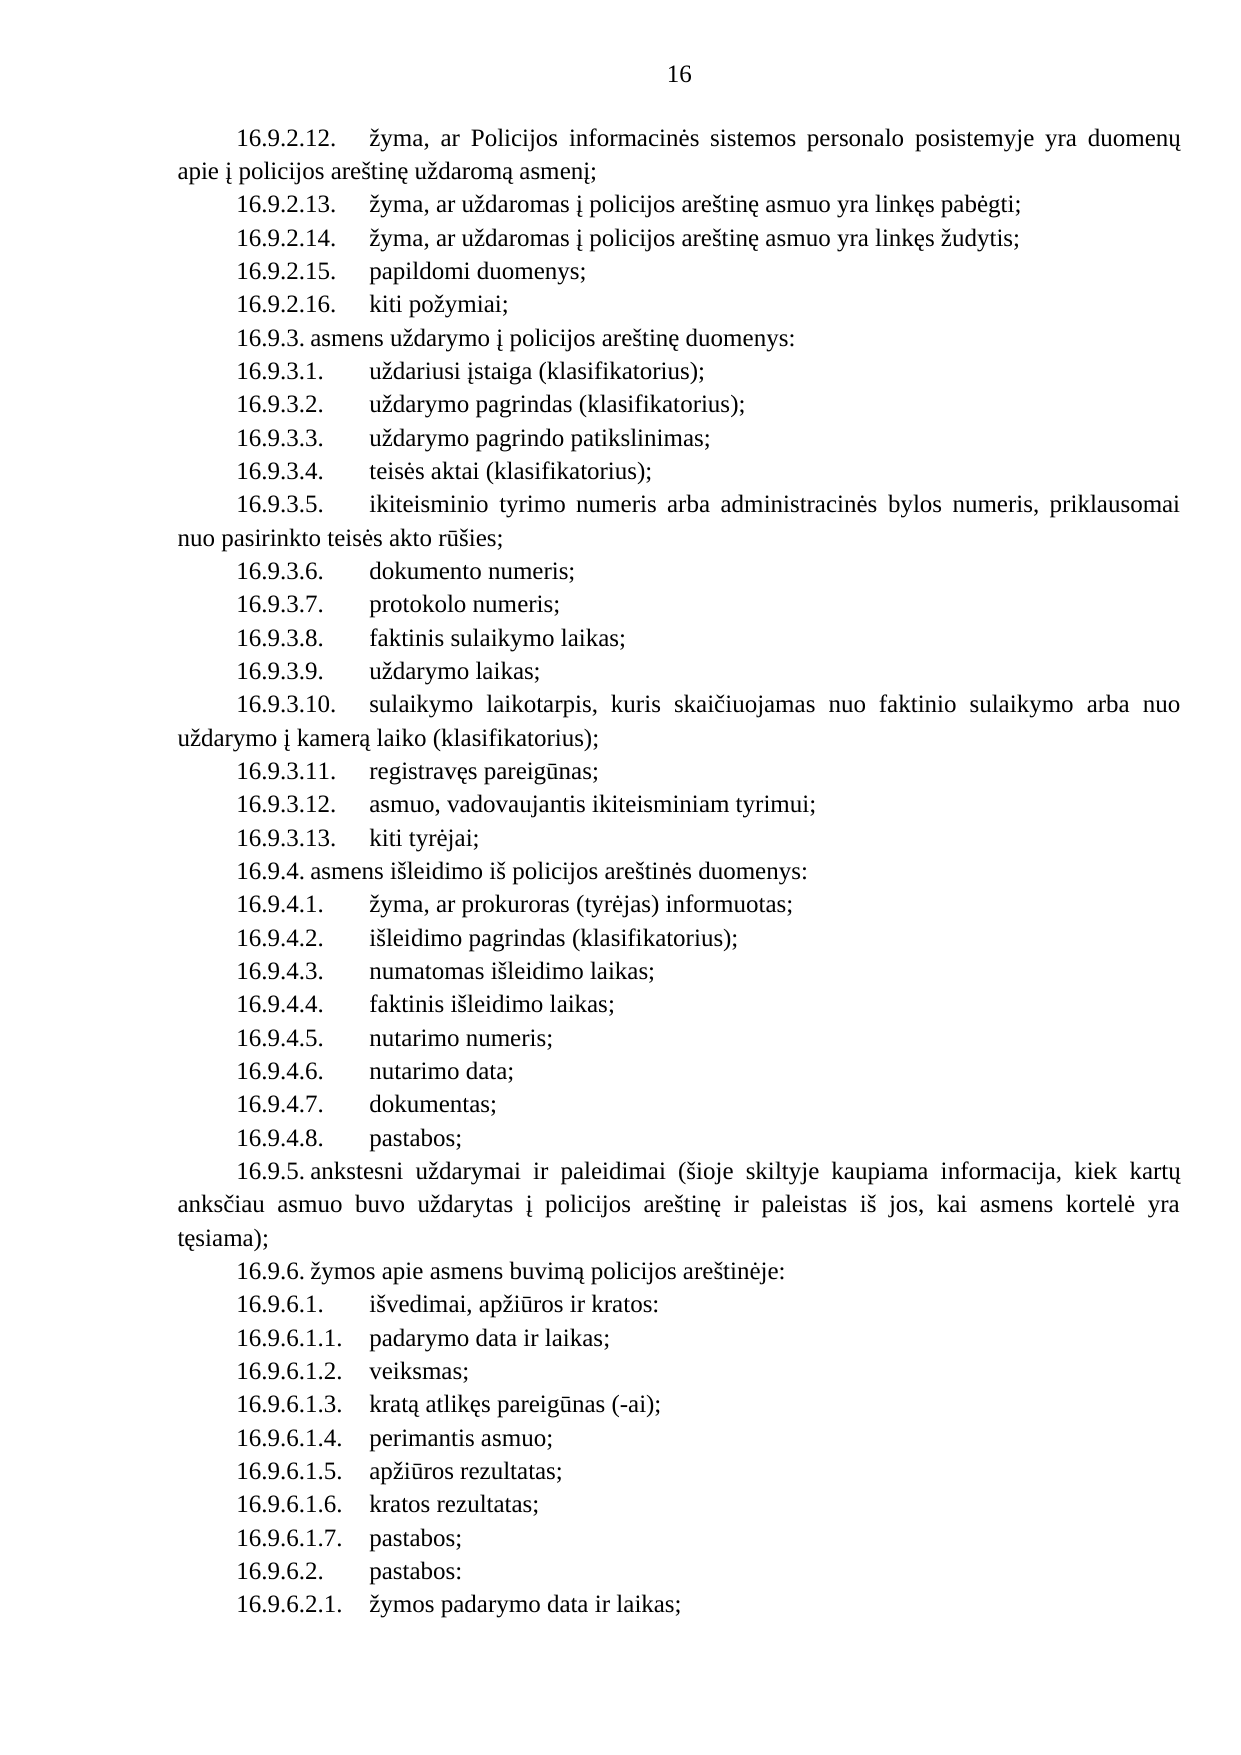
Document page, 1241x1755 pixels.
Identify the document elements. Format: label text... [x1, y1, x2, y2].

text 16.9.3.5. ikiteisminio tyrimo numeris arba administracinės bylos numeris, priklausomai nuo pasirinkto teisės akto rūšies; [177, 485, 1181, 551]
text 16.9.6.1.4. perimantis asmuo; [177, 1418, 1181, 1451]
text 16.9.3.6. dokumento numeris; [177, 551, 1181, 585]
text 16.9.4. asmens išleidimo iš policijos areštinės duomenys: [177, 851, 1181, 885]
text 16.9.6.2. pastabos: [177, 1551, 1181, 1585]
text 16.9.6.1.6. kratos rezultatas; [177, 1485, 1181, 1518]
text 16.9.3.4. teisės aktai (klasifikatorius); [177, 451, 1181, 485]
text 16.9.2.12. žyma, ar Policijos informacinės sistemos personalo posistemyje yra duomenų apie į policijos areštinę uždaromą asmenį; [177, 118, 1181, 185]
text 16.9.6.1.2. veiksmas; [177, 1351, 1181, 1385]
text 16.9.2.14. žyma, ar uždaromas į policijos areštinę asmuo yra linkęs žudytis; [177, 218, 1181, 251]
text 16.9.4.8. pastabos; [177, 1118, 1181, 1151]
text 16.9.4.6. nutarimo data; [177, 1051, 1181, 1085]
text 16.9.3.11. registravęs pareigūnas; [177, 751, 1181, 785]
text 16.9.6. žymos apie asmens buvimą policijos areštinėje: [177, 1251, 1181, 1285]
text 16.9.6.2.1. žymos padarymo data ir laikas; [177, 1585, 1181, 1618]
text 16.9.3.10. sulaikymo laikotarpis, kuris skaičiuojamas nuo faktinio sulaikymo arba nuo uždarymo į kamerą laiko (klasifikatorius); [177, 685, 1181, 751]
text 16.9.3.2. uždarymo pagrindas (klasifikatorius); [177, 385, 1181, 418]
text 16.9.2.13. žyma, ar uždaromas į policijos areštinę asmuo yra linkęs pabėgti; [177, 185, 1181, 218]
text 16.9.6.1.1. padarymo data ir laikas; [177, 1318, 1181, 1351]
text 16.9.4.7. dokumentas; [177, 1085, 1181, 1118]
text 16.9.4.1. žyma, ar prokuroras (tyrėjas) informuotas; [177, 885, 1181, 918]
text 16.9.3.12. asmuo, vadovaujantis ikiteisminiam tyrimui; [177, 785, 1181, 818]
text 16.9.6.1.5. apžiūros rezultatas; [177, 1451, 1181, 1485]
text 16.9.4.3. numatomas išleidimo laikas; [177, 951, 1181, 985]
text 16.9.4.4. faktinis išleidimo laikas; [177, 985, 1181, 1018]
text 16.9.2.16. kiti požymiai; [177, 285, 1181, 318]
text 16.9.3.8. faktinis sulaikymo laikas; [177, 618, 1181, 651]
text 16.9.3. asmens uždarymo į policijos areštinę duomenys: [177, 318, 1181, 351]
text 16.9.4.2. išleidimo pagrindas (klasifikatorius); [177, 918, 1181, 951]
text 16.9.3.9. uždarymo laikas; [177, 651, 1181, 685]
text 16.9.2.15. papildomi duomenys; [177, 251, 1181, 285]
text 16.9.4.5. nutarimo numeris; [177, 1018, 1181, 1051]
text 16.9.3.7. protokolo numeris; [177, 585, 1181, 618]
text 16.9.6.1. išvedimai, apžiūros ir kratos: [177, 1285, 1181, 1318]
text 16.9.6.1.7. pastabos; [177, 1518, 1181, 1551]
text 16.9.6.1.3. kratą atlikęs pareigūnas (-ai); [177, 1385, 1181, 1418]
text 16.9.3.3. uždarymo pagrindo patikslinimas; [177, 418, 1181, 451]
text 16.9.3.1. uždariusi įstaiga (klasifikatorius); [177, 351, 1181, 385]
text 16.9.3.13. kiti tyrėjai; [177, 818, 1181, 851]
text 16.9.5. ankstesni uždarymai ir paleidimai (šioje skiltyje kaupiama informacija, kiek kartų anksčiau asmuo buvo uždarytas į policijos areštinę ir paleistas iš jos, kai asmens kortelė yra tęsiama); [177, 1151, 1181, 1251]
